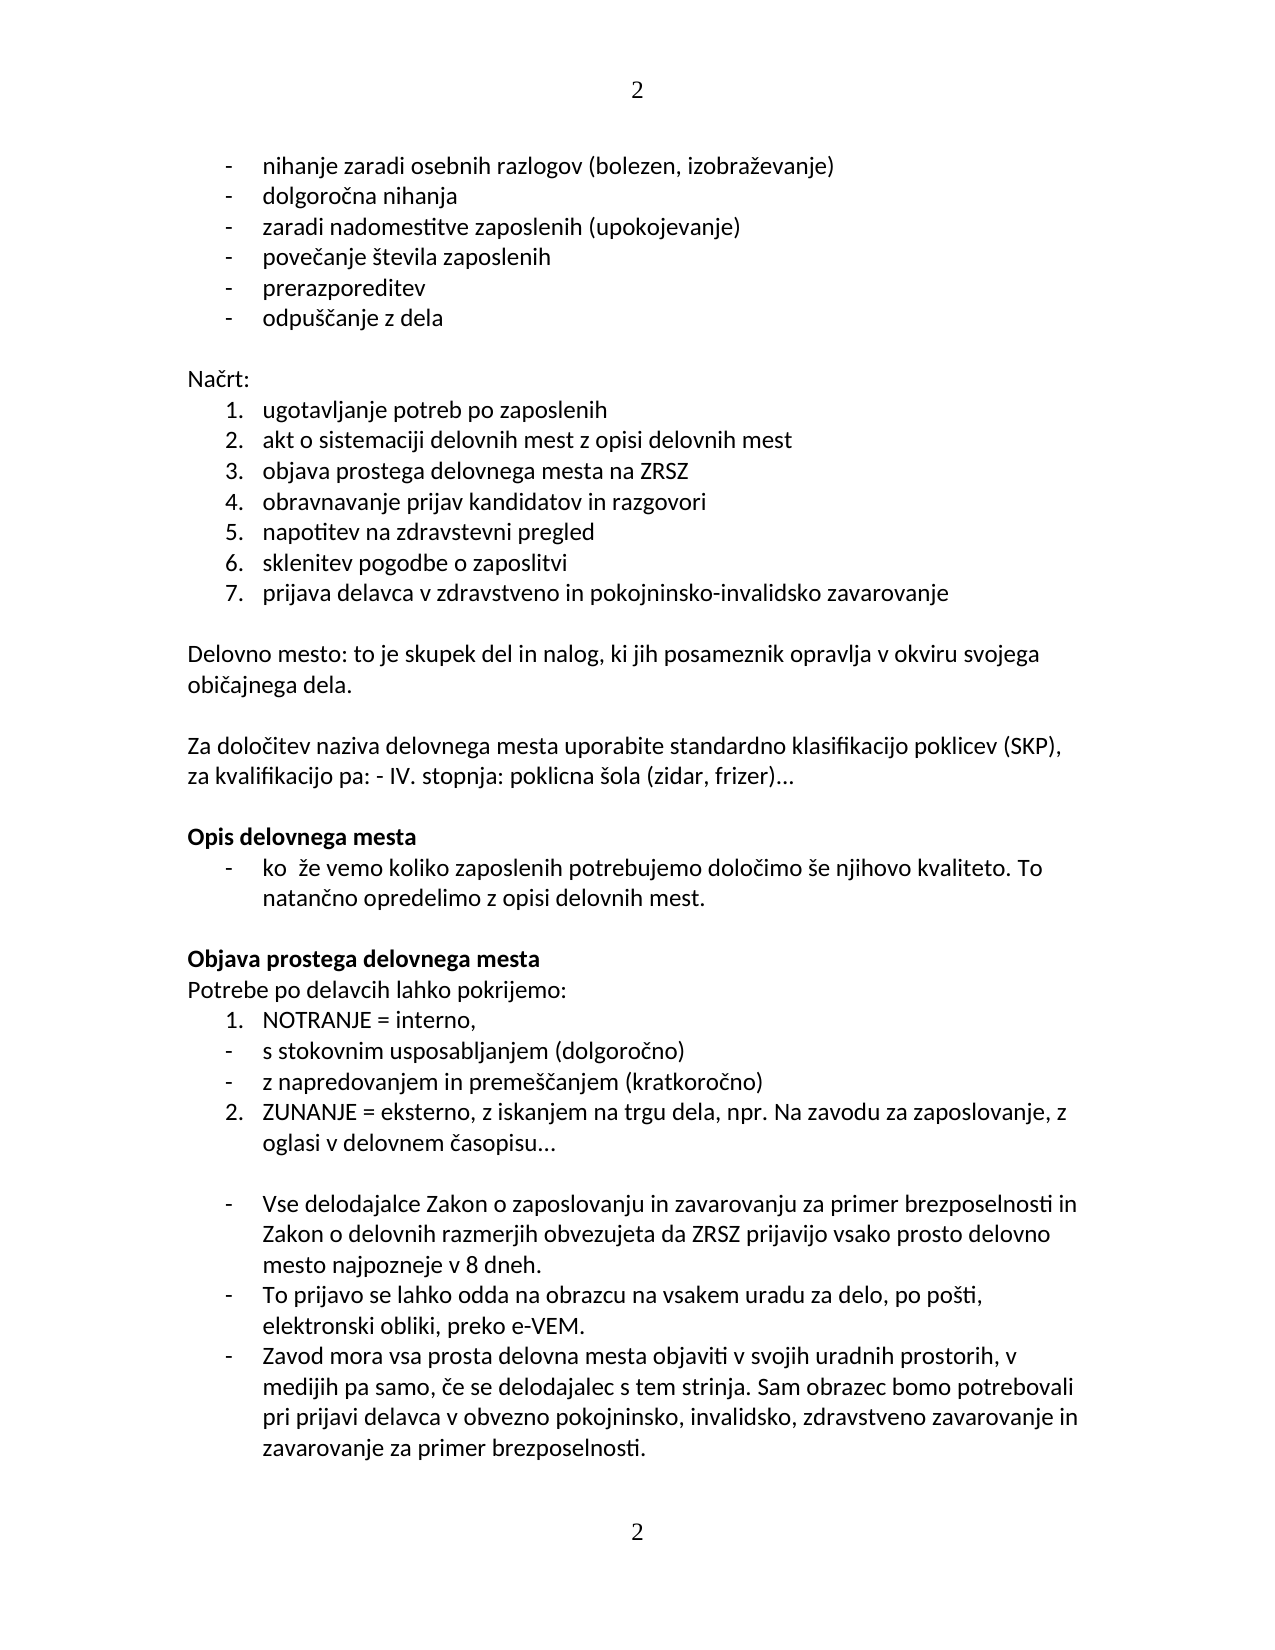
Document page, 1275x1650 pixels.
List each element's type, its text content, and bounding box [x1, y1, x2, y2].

text Načrt: [187, 364, 1087, 394]
text Za določitev naziva delovnega mesta uporabite standardno klasifikacijo poklicev (SKP), za kvalifikacijo pa: - IV. stopnja: poklicna šola (zidar, frizer)... [187, 730, 1087, 791]
list Zavod mora vsa prosta delovna mesta objaviti v svojih uradnih prostorih, v medijih pa samo, če se delodajalec s tem strinja. Sam obrazec bomo potrebovali pri prijavi delavca v obvezno pokojninsko, invalidsko, zdravstveno zavarovanje in zavarovanje za primer brezposelnosti. [225, 1340, 1087, 1462]
text Delovno mesto: to je skupek del in nalog, ki jih posameznik opravlja v okviru svojega običajnega dela. [187, 638, 1087, 699]
list ugotavljanje potreb po zaposlenih [225, 394, 1087, 425]
list ko že vemo koliko zaposlenih potrebujemo določimo še njihovo kvaliteto. To natančno opredelimo z opisi delovnih mest. [225, 852, 1087, 913]
list objava prostega delovnega mesta na ZRSZ [225, 455, 1087, 486]
list napotitev na zdravstevni pregled [225, 516, 1087, 547]
list odpuščanje z dela [225, 303, 1087, 333]
list NOTRANJE = interno, [225, 1004, 1087, 1035]
list zaradi nadomestitve zaposlenih (upokojevanje) [225, 211, 1087, 242]
list sklenitev pogodbe o zaposlitvi [225, 547, 1087, 577]
list dolgoročna nihanja [225, 181, 1087, 211]
text Opis delovnega mesta [187, 821, 1087, 852]
text Potrebe po delavcih lahko pokrijemo: [187, 974, 1087, 1004]
list nihanje zaradi osebnih razlogov (bolezen, izobraževanje) [225, 150, 1087, 181]
list povečanje števila zaposlenih [225, 242, 1087, 272]
list s stokovnim usposabljanjem (dolgoročno) [225, 1035, 1087, 1066]
list Vse delodajalce Zakon o zaposlovanju in zavarovanju za primer brezposelnosti in Zakon o delovnih razmerjih obvezujeta da ZRSZ prijavijo vsako prosto delovno mesto najpozneje v 8 dneh. [225, 1188, 1087, 1279]
list prijava delavca v zdravstveno in pokojninsko-invalidsko zavarovanje [225, 577, 1087, 608]
list akt o sistemaciji delovnih mest z opisi delovnih mest [225, 425, 1087, 455]
list obravnavanje prijav kandidatov in razgovori [225, 486, 1087, 516]
list z napredovanjem in premeščanjem (kratkoročno) [225, 1066, 1087, 1096]
list To prijavo se lahko odda na obrazcu na vsakem uradu za delo, po pošti, elektronski obliki, preko e-VEM. [225, 1279, 1087, 1340]
list ZUNANJE = eksterno, z iskanjem na trgu dela, npr. Na zavodu za zaposlovanje, z oglasi v delovnem časopisu... [225, 1096, 1087, 1157]
text Objava prostega delovnega mesta [187, 943, 1087, 974]
list prerazporeditev [225, 272, 1087, 303]
